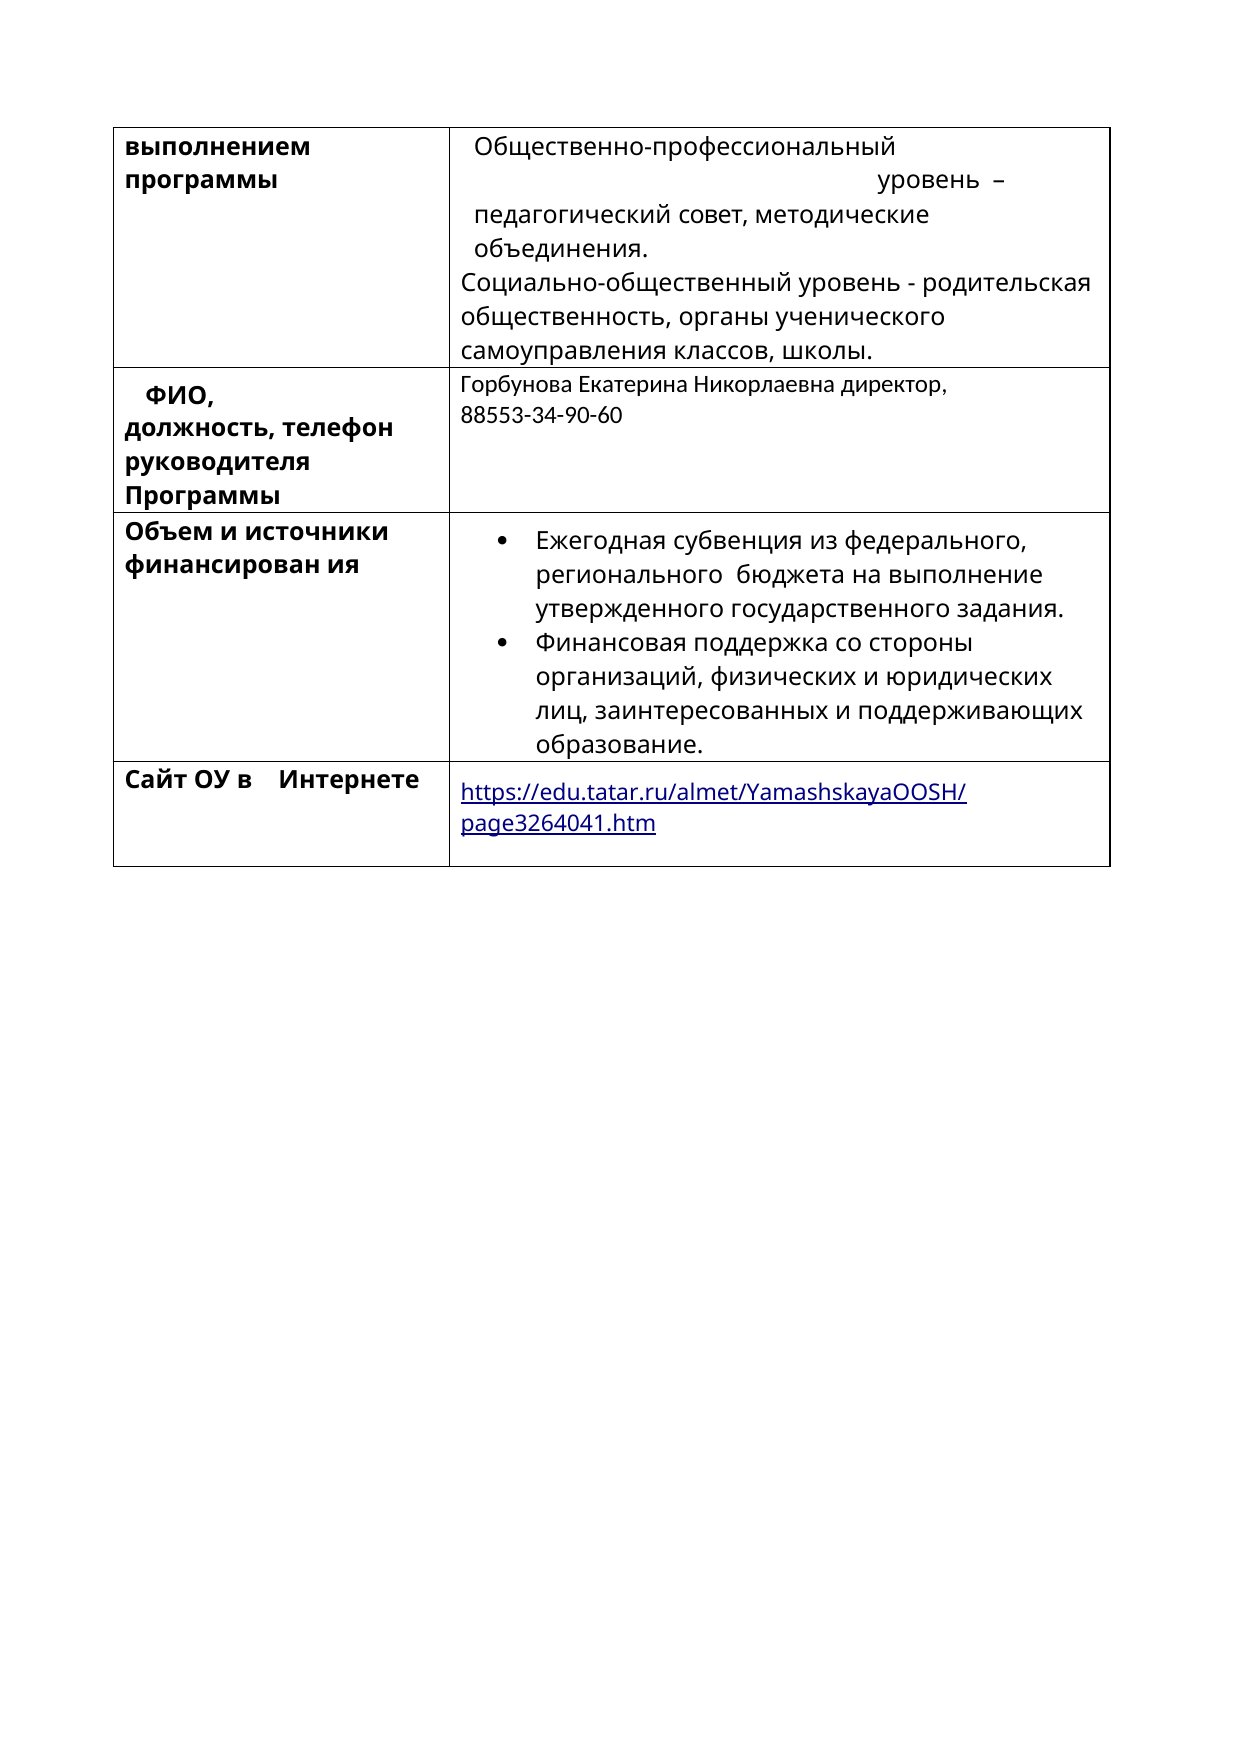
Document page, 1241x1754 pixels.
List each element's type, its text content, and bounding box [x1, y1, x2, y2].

table_cell Ежегодная субвенция из федерального, регионального бюджета на выполнение утвержденного государственного задания. Финансовая поддержка со стороны организаций, физических и юридических лиц, заинтересованных и поддерживающих образование. [450, 513, 1109, 761]
table_cell выполнением программы [114, 128, 449, 367]
table_cell https://edu.tatar.ru/almet/YamashskayaOOSH/page3264041.htm [450, 762, 1109, 866]
table_cell Горбунова Екатерина Никорлаевна директор, 88553-34-90-60 [450, 368, 1109, 512]
table_cell Сайт ОУ в Интернете [114, 762, 449, 866]
table_cell Объем и источники финансирован ия [114, 513, 449, 761]
table_cell ФИО, должность, телефон руководителя Программы [114, 368, 449, 512]
table_cell Общественно-профессиональный уровень –педагогический совет, методические объединения. Социально-общественный уровень - родительская общественность, органы ученического самоуправления классов, школы. [450, 128, 1109, 367]
